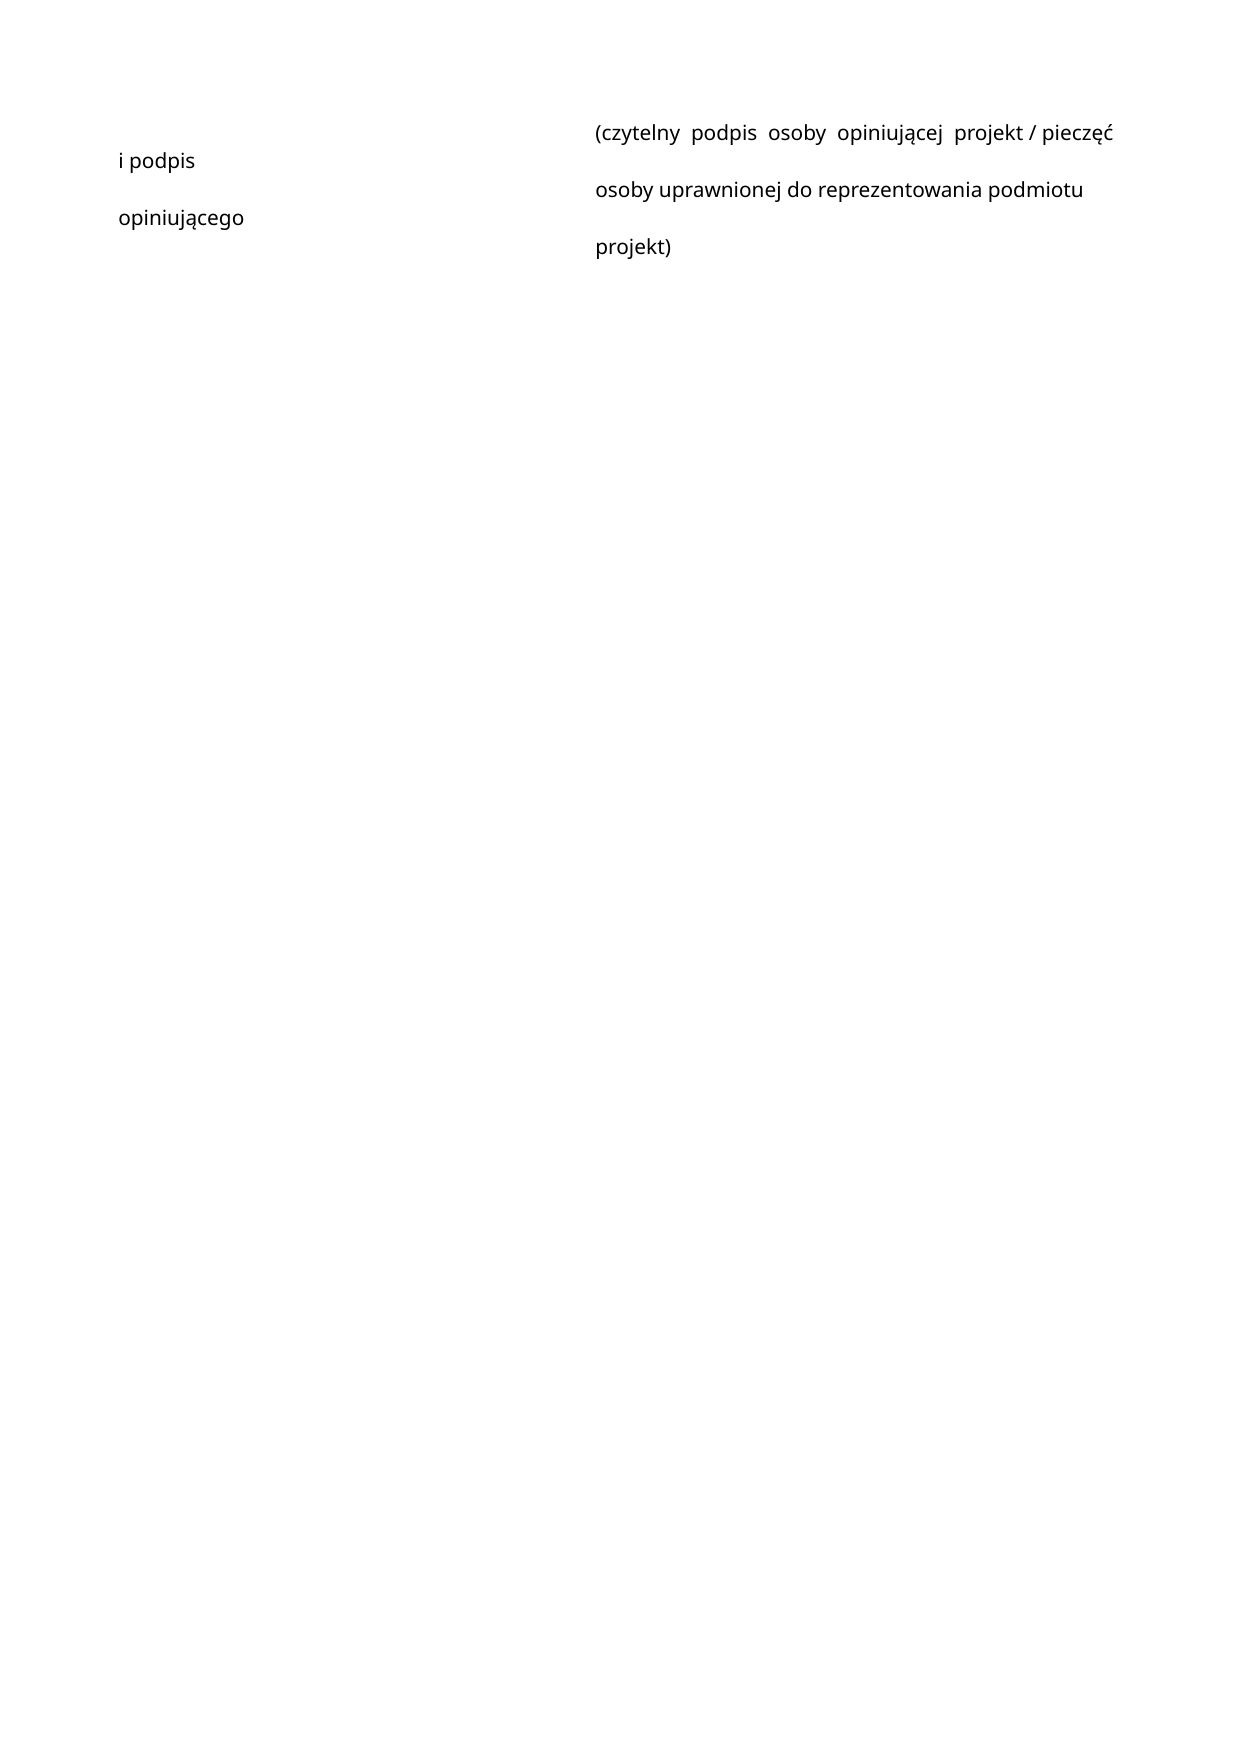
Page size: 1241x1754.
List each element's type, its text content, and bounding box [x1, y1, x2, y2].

text osoby uprawnionej do reprezentowania podmiotu opiniującego [118, 175, 1122, 232]
text (czytelny podpis osoby opiniującej projekt / pieczęć i podpis [118, 118, 1122, 175]
text projekt) [118, 232, 1122, 260]
